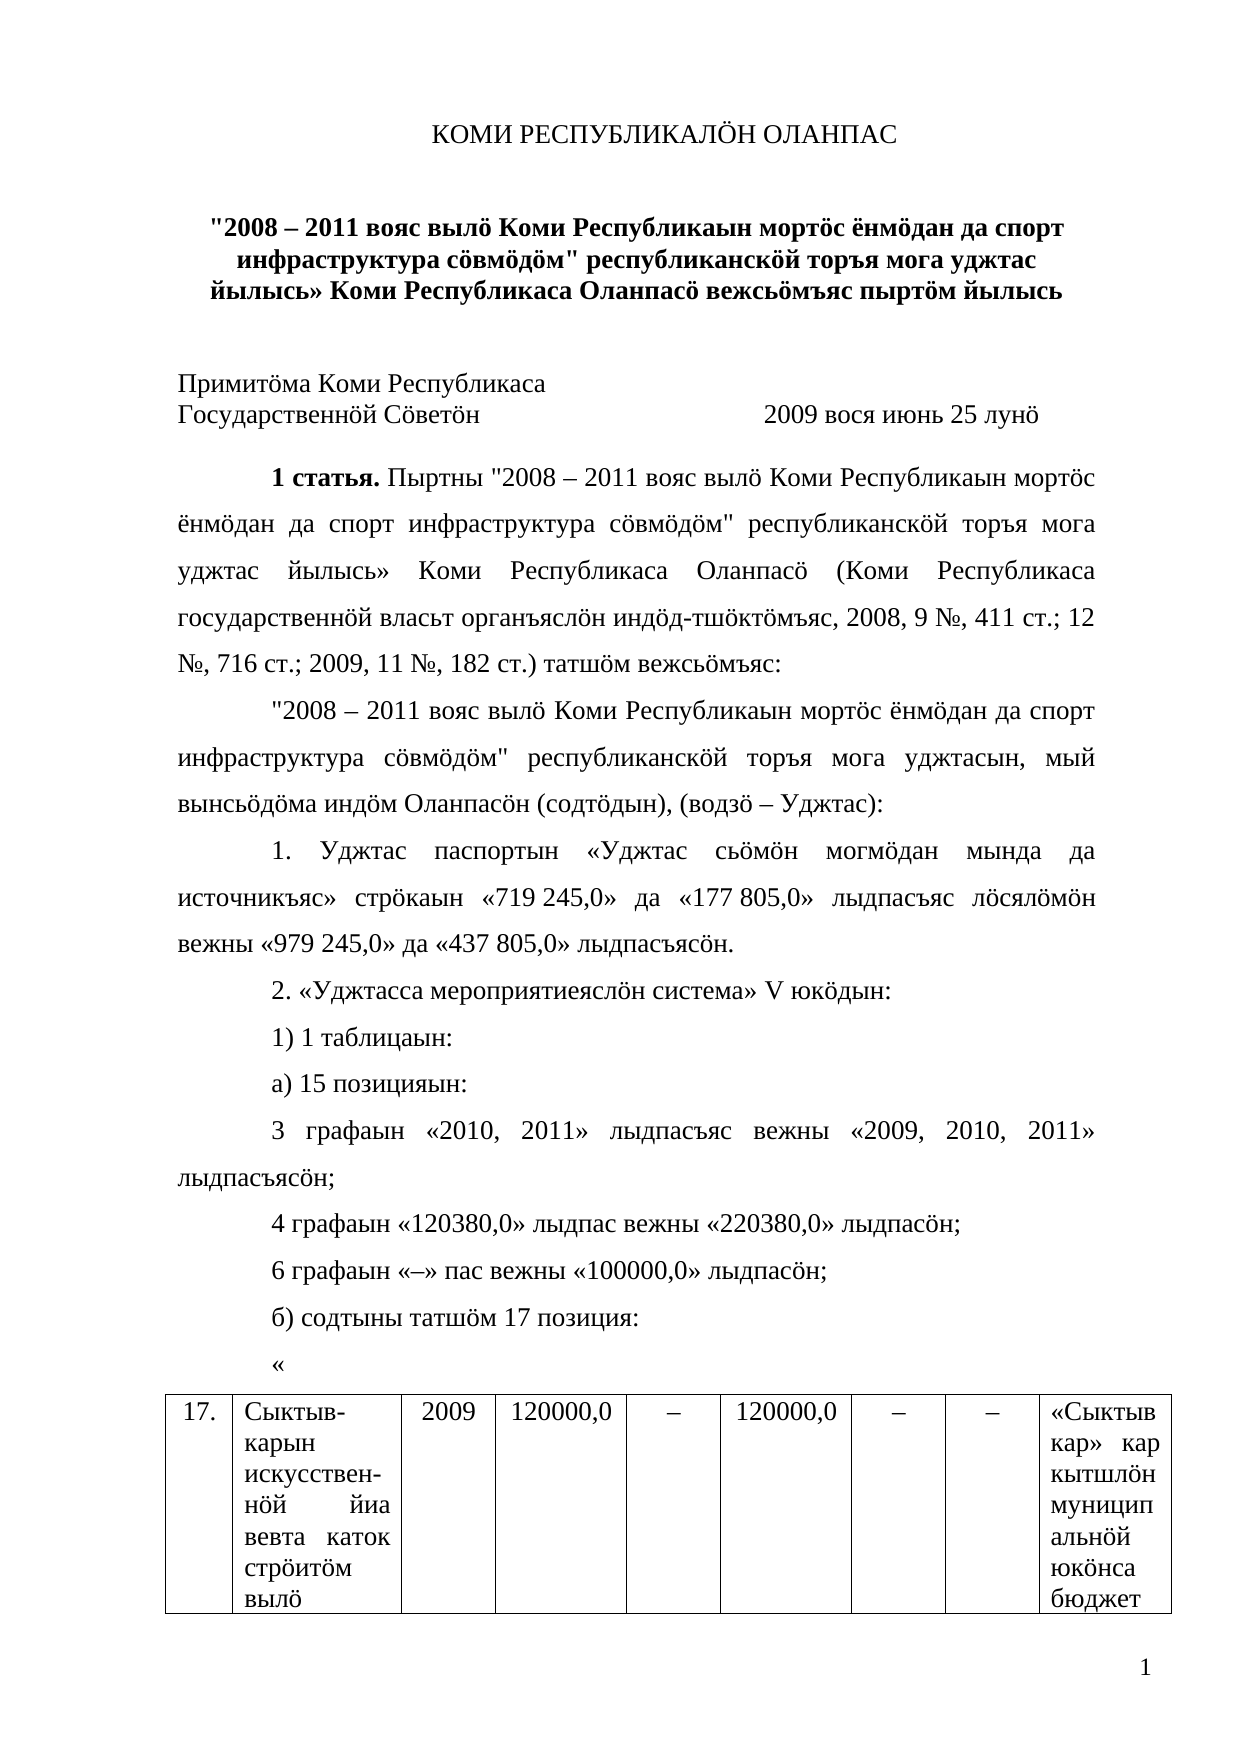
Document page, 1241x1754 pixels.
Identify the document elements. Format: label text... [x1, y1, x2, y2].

text « [177, 1347, 1096, 1378]
text б) содтыны татшöм 17 позиция: [177, 1301, 1096, 1332]
text Государственнöй Сöветöн 2009 вося июнь 25 лунö [177, 398, 1096, 429]
table_header 2009 [402, 1395, 495, 1613]
text 1. Уджтас паспортын «Уджтас сьöмöн могмöдан мында да источникъяс» стрöкаын «719 245,0» да «177 805,0» лыдпасъяс лöсялöмöн вежны «979 245,0» да «437 805,0» лыдпасъясöн. [177, 834, 1096, 958]
text 4 графаын «120380,0» лыдпас вежны «220380,0» лыдпасöн; [177, 1207, 1096, 1238]
table_header – [852, 1395, 945, 1613]
table_header 120000,0 [496, 1395, 626, 1613]
text 2. «Уджтасса мероприятиеяслöн система» V юкöдын: [177, 974, 1096, 1005]
text а) 15 позицияын: [177, 1067, 1096, 1098]
text 1 статья. Пыртны "2008 – 2011 вояс вылö Коми Республикаын мортöс ёнмöдан да спорт инфраструктура сöвмöдöм" республиканскöй торъя мога уджтас йылысь» Коми Республикаса Оланпасö (Коми Республикаса государственнöй власьт органъяслöн индöд-тшöктöмъяс, 2008, 9 №, 411 ст.; 12 №, 716 ст.; 2009, 11 №, 182 ст.) татшöм вежсьöмъяс: [177, 461, 1096, 678]
text "2008 – 2011 вояс вылö Коми Республикаын мортöс ёнмöдан да спорт инфраструктура сöвмöдöм" республиканскöй торъя мога уджтас йылысь» Коми Республикаса Оланпасö вежсьöмъяс пыртöм йылысь [177, 212, 1096, 305]
table_header «Сыктывкар» кар кытшлöн муниципальнöй юкöнса бюджет [1040, 1395, 1171, 1613]
table_header – [946, 1395, 1039, 1613]
text КОМИ РЕСПУБЛИКАЛÖН ОЛАНПАС [177, 118, 1152, 149]
table_header – [627, 1395, 720, 1613]
table_header 120000,0 [721, 1395, 851, 1613]
text 1) 1 таблицаын: [177, 1021, 1096, 1052]
text "2008 – 2011 вояс вылö Коми Республикаын мортöс ёнмöдан да спорт инфраструктура сöвмöдöм" республиканскöй торъя мога уджтасын, мый вынсьöдöма индöм Оланпасöн (содтöдын), (водзö – Уджтас): [177, 694, 1096, 818]
table_header Сыктыв-карын искусствен-нöй йиа вевта каток стрöитöм вылö [233, 1395, 401, 1613]
text 3 графаын «2010, 2011» лыдпасъяс вежны «2009, 2010, 2011» лыдпасъясöн; [177, 1114, 1096, 1192]
text Примитöма Коми Республикаса [177, 367, 1096, 398]
table_header 17. [166, 1395, 232, 1613]
text 6 графаын «–» пас вежны «100000,0» лыдпасöн; [177, 1254, 1096, 1285]
